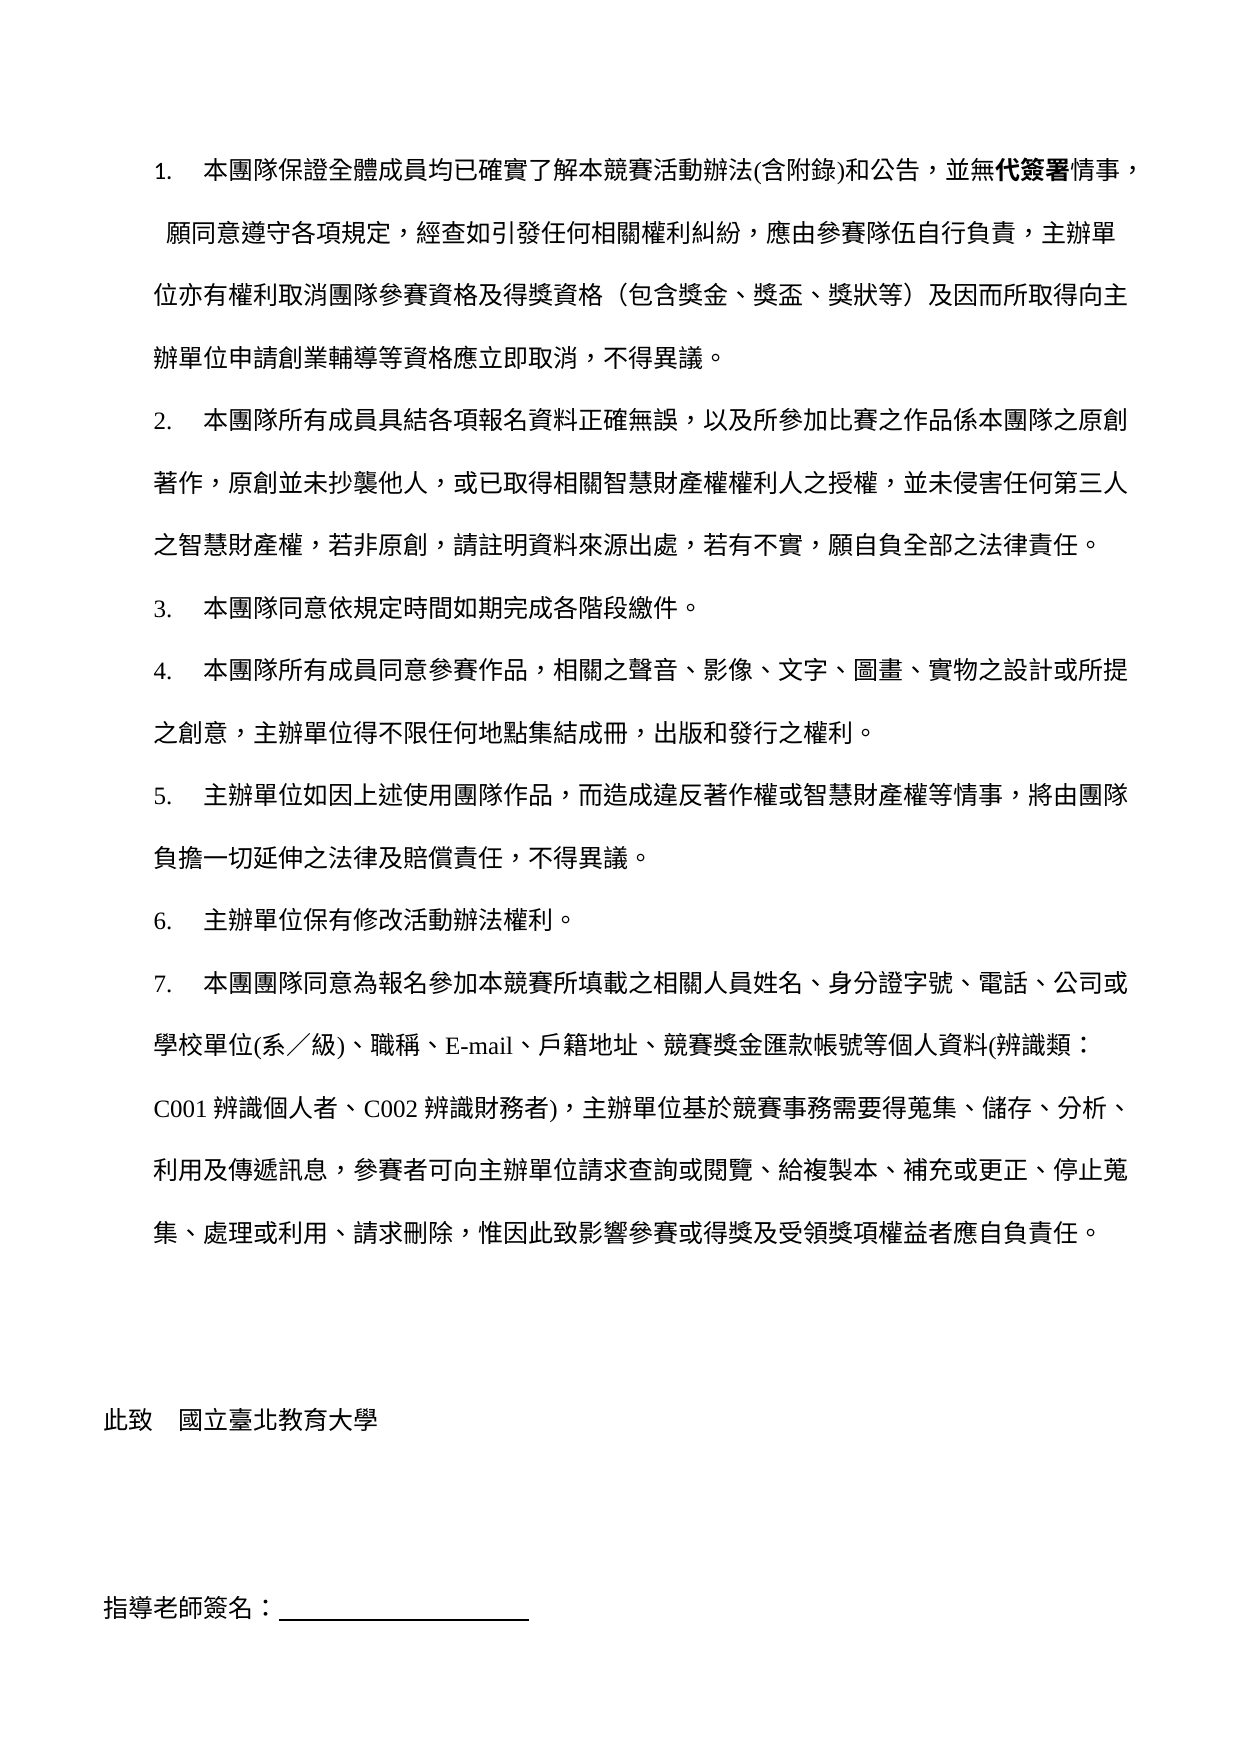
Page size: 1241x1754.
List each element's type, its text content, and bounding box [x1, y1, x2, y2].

list 主辦單位保有修改活動辦法權利。 [153, 877, 1137, 939]
list 本團隊保證全體成員均已確實了解本競賽活動辦法(含附錄)和公告，並無代簽署情事， 願同意遵守各項規定，經查如引發任何相關權利糾紛，應由參賽隊伍自行負責，主辦單位亦有權利取消團隊參賽資格及得獎資格（包含獎金、獎盃、獎狀等）及因而所取得向主辦單位申請創業輔導等資格應立即取消，不得異議。 [153, 127, 1137, 377]
list 本團團隊同意為報名參加本競賽所填載之相關人員姓名、身分證字號、電話、公司或學校單位(系／級)、職稱、E-mail、戶籍地址、競賽獎金匯款帳號等個人資料(辨識類：C001 辨識個人者、C002 辨識財務者)，主辦單位基於競賽事務需要得蒐集、儲存、分析、利用及傳遞訊息，參賽者可向主辦單位請求查詢或閱覽、給複製本、補充或更正、停止蒐集、處理或利用、請求刪除，惟因此致影響參賽或得獎及受領獎項權益者應自負責任。 [153, 939, 1137, 1252]
text 此致 國立臺北教育大學 [103, 1377, 1137, 1439]
list 主辦單位如因上述使用團隊作品，而造成違反著作權或智慧財產權等情事，將由團隊負擔一切延伸之法律及賠償責任，不得異議。 [153, 752, 1137, 877]
list 本團隊所有成員同意參賽作品，相關之聲音、影像、文字、圖畫、實物之設計或所提之創意，主辦單位得不限任何地點集結成冊，出版和發行之權利。 [153, 627, 1137, 752]
text 指導老師簽名： [103, 1564, 1137, 1627]
list 本團隊所有成員具結各項報名資料正確無誤，以及所參加比賽之作品係本團隊之原創著作，原創並未抄襲他人，或已取得相關智慧財產權權利人之授權，並未侵害任何第三人之智慧財產權，若非原創，請註明資料來源出處，若有不實，願自負全部之法律責任。 [153, 377, 1137, 564]
list 本團隊同意依規定時間如期完成各階段繳件。 [153, 564, 1137, 627]
